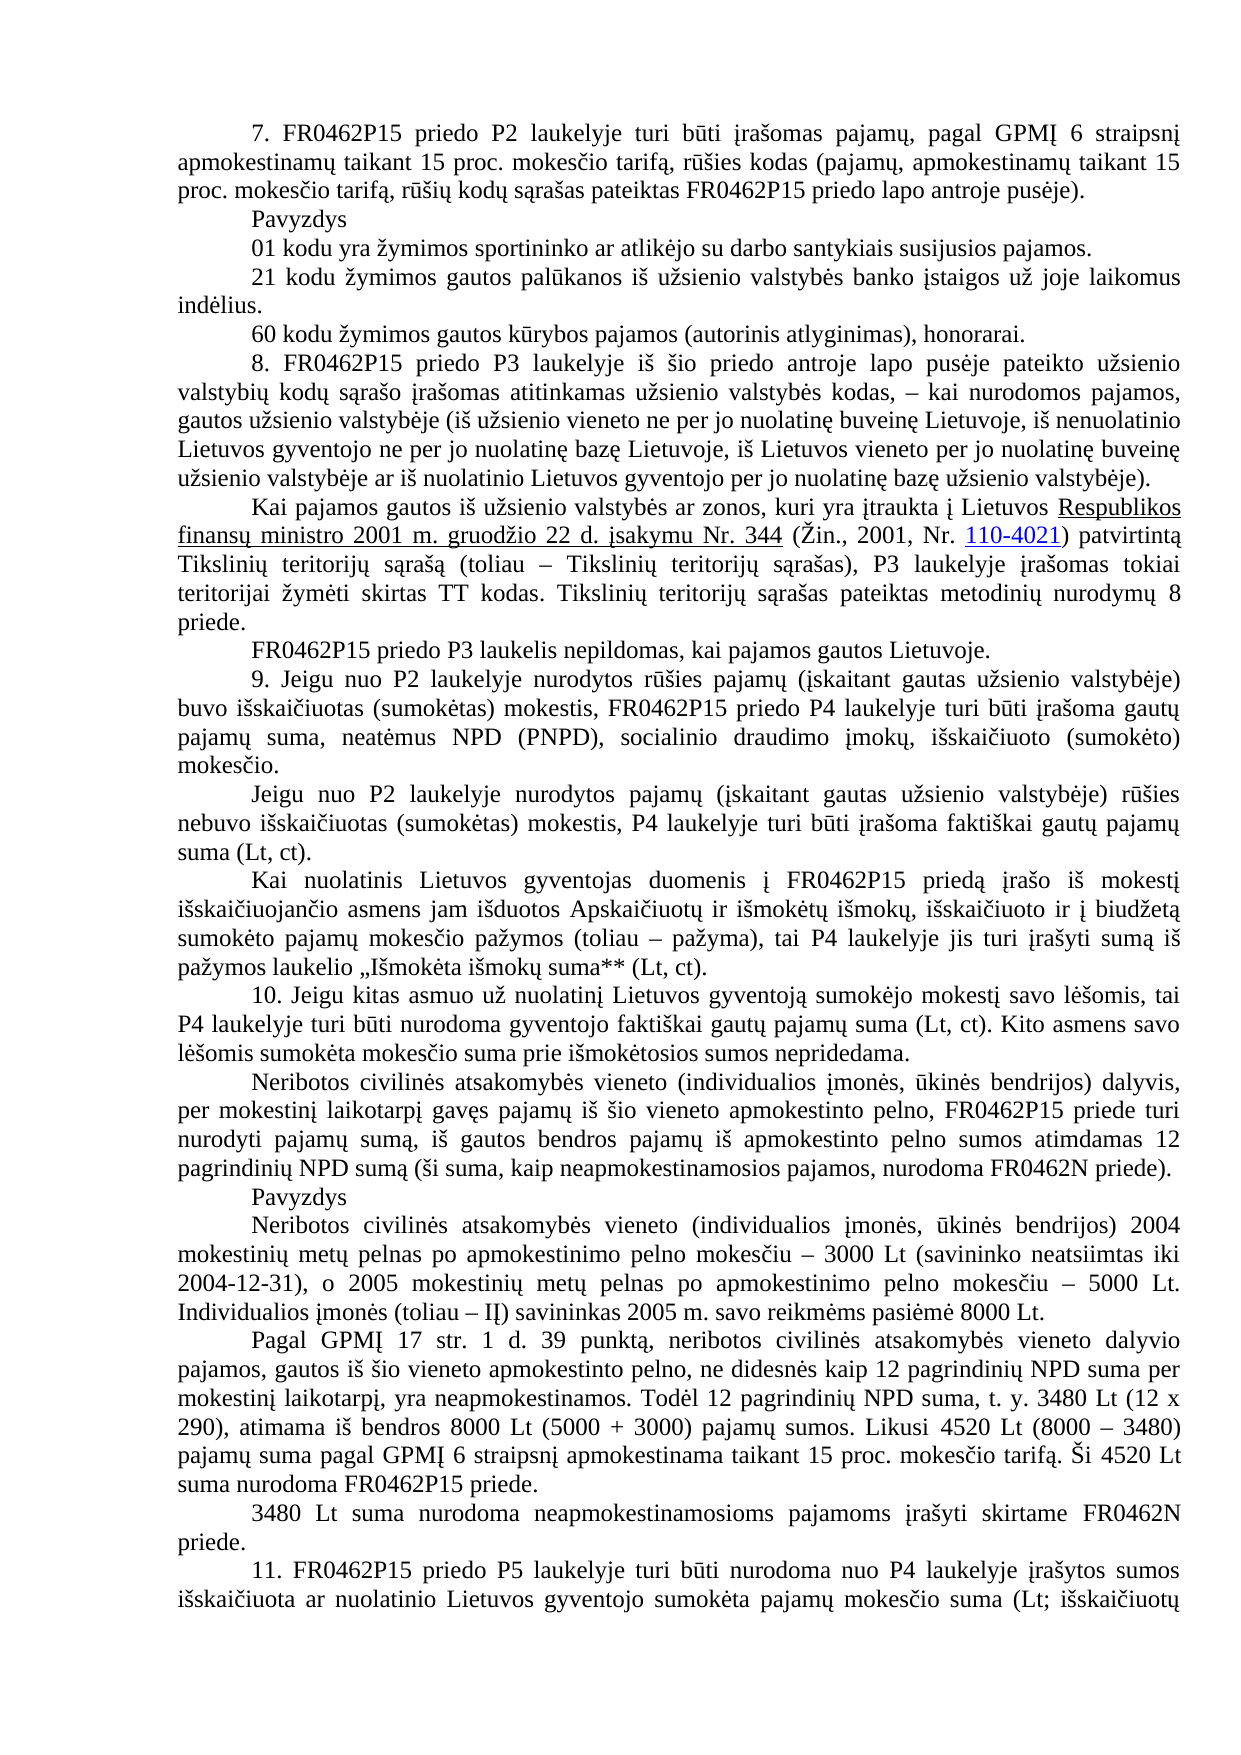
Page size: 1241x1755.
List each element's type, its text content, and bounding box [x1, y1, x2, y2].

text 21 kodu žymimos gautos palūkanos iš užsienio valstybės banko įstaigos už joje laikomus indėlius. [177, 262, 1181, 319]
text 11. FR0462P15 priedo P5 laukelyje turi būti nurodoma nuo P4 laukelyje įrašytos sumos išskaičiuota ar nuolatinio Lietuvos gyventojo sumokėta pajamų mokesčio suma (Lt; išskaičiuotų [177, 1556, 1181, 1613]
text Kai nuolatinis Lietuvos gyventojas duomenis į FR0462P15 priedą įrašo iš mokestį išskaičiuojančio asmens jam išduotos Apskaičiuotų ir išmokėtų išmokų, išskaičiuoto ir į biudžetą sumokėto pajamų mokesčio pažymos (toliau – pažyma), tai P4 laukelyje jis turi įrašyti sumą iš pažymos laukelio „Išmokėta išmokų suma** (Lt, ct). [177, 866, 1181, 981]
text 01 kodu yra žymimos sportininko ar atlikėjo su darbo santykiais susijusios pajamos. [177, 233, 1181, 262]
text 60 kodu žymimos gautos kūrybos pajamos (autorinis atlyginimas), honorarai. [177, 319, 1181, 348]
text Neribotos civilinės atsakomybės vieneto (individualios įmonės, ūkinės bendrijos) 2004 mokestinių metų pelnas po apmokestinimo pelno mokesčiu – 3000 Lt (savininko neatsiimtas iki 2004-12-31), o 2005 mokestinių metų pelnas po apmokestinimo pelno mokesčiu – 5000 Lt. Individualios įmonės (toliau – IĮ) savininkas 2005 m. savo reikmėms pasiėmė 8000 Lt. [177, 1211, 1181, 1326]
text 3480 Lt suma nurodoma neapmokestinamosioms pajamoms įrašyti skirtame FR0462N priede. [177, 1498, 1181, 1556]
text 7. FR0462P15 priedo P2 laukelyje turi būti įrašomas pajamų, pagal GPMĮ 6 straipsnį apmokestinamų taikant 15 proc. mokesčio tarifą, rūšies kodas (pajamų, apmokestinamų taikant 15 proc. mokesčio tarifą, rūšių kodų sąrašas pateiktas FR0462P15 priedo lapo antroje pusėje). [177, 118, 1181, 204]
text Kai pajamos gautos iš užsienio valstybės ar zonos, kuri yra įtraukta į Lietuvos Respublikos finansų ministro 2001 m. gruodžio 22 d. įsakymu Nr. 344 (Žin., 2001, Nr. 110-4021) patvirtintą Tikslinių teritorijų sąrašą (toliau – Tikslinių teritorijų sąrašas), P3 laukelyje įrašomas tokiai teritorijai žymėti skirtas TT kodas. Tikslinių teritorijų sąrašas pateiktas metodinių nurodymų 8 priede. [177, 492, 1181, 636]
text Jeigu nuo P2 laukelyje nurodytos pajamų (įskaitant gautas užsienio valstybėje) rūšies nebuvo išskaičiuotas (sumokėtas) mokestis, P4 laukelyje turi būti įrašoma faktiškai gautų pajamų suma (Lt, ct). [177, 779, 1181, 866]
text Pavyzdys [177, 1182, 1181, 1211]
text 9. Jeigu nuo P2 laukelyje nurodytos rūšies pajamų (įskaitant gautas užsienio valstybėje) buvo išskaičiuotas (sumokėtas) mokestis, FR0462P15 priedo P4 laukelyje turi būti įrašoma gautų pajamų suma, neatėmus NPD (PNPD), socialinio draudimo įmokų, išskaičiuoto (sumokėto) mokesčio. [177, 664, 1181, 779]
text 10. Jeigu kitas asmuo už nuolatinį Lietuvos gyventoją sumokėjo mokestį savo lėšomis, tai P4 laukelyje turi būti nurodoma gyventojo faktiškai gautų pajamų suma (Lt, ct). Kito asmens savo lėšomis sumokėta mokesčio suma prie išmokėtosios sumos nepridedama. [177, 981, 1181, 1067]
text Pagal GPMĮ 17 str. 1 d. 39 punktą, neribotos civilinės atsakomybės vieneto dalyvio pajamos, gautos iš šio vieneto apmokestinto pelno, ne didesnės kaip 12 pagrindinių NPD suma per mokestinį laikotarpį, yra neapmokestinamos. Todėl 12 pagrindinių NPD suma, t. y. 3480 Lt (12 x 290), atimama iš bendros 8000 Lt (5000 + 3000) pajamų sumos. Likusi 4520 Lt (8000 – 3480) pajamų suma pagal GPMĮ 6 straipsnį apmokestinama taikant 15 proc. mokesčio tarifą. Ši 4520 Lt suma nurodoma FR0462P15 priede. [177, 1326, 1181, 1498]
text 8. FR0462P15 priedo P3 laukelyje iš šio priedo antroje lapo pusėje pateikto užsienio valstybių kodų sąrašo įrašomas atitinkamas užsienio valstybės kodas, – kai nurodomos pajamos, gautos užsienio valstybėje (iš užsienio vieneto ne per jo nuolatinę buveinę Lietuvoje, iš nenuolatinio Lietuvos gyventojo ne per jo nuolatinę bazę Lietuvoje, iš Lietuvos vieneto per jo nuolatinę buveinę užsienio valstybėje ar iš nuolatinio Lietuvos gyventojo per jo nuolatinę bazę užsienio valstybėje). [177, 348, 1181, 492]
text FR0462P15 priedo P3 laukelis nepildomas, kai pajamos gautos Lietuvoje. [177, 636, 1181, 664]
text Pavyzdys [177, 204, 1181, 233]
text Neribotos civilinės atsakomybės vieneto (individualios įmonės, ūkinės bendrijos) dalyvis, per mokestinį laikotarpį gavęs pajamų iš šio vieneto apmokestinto pelno, FR0462P15 priede turi nurodyti pajamų sumą, iš gautos bendros pajamų iš apmokestinto pelno sumos atimdamas 12 pagrindinių NPD sumą (ši suma, kaip neapmokestinamosios pajamos, nurodoma FR0462N priede). [177, 1067, 1181, 1182]
